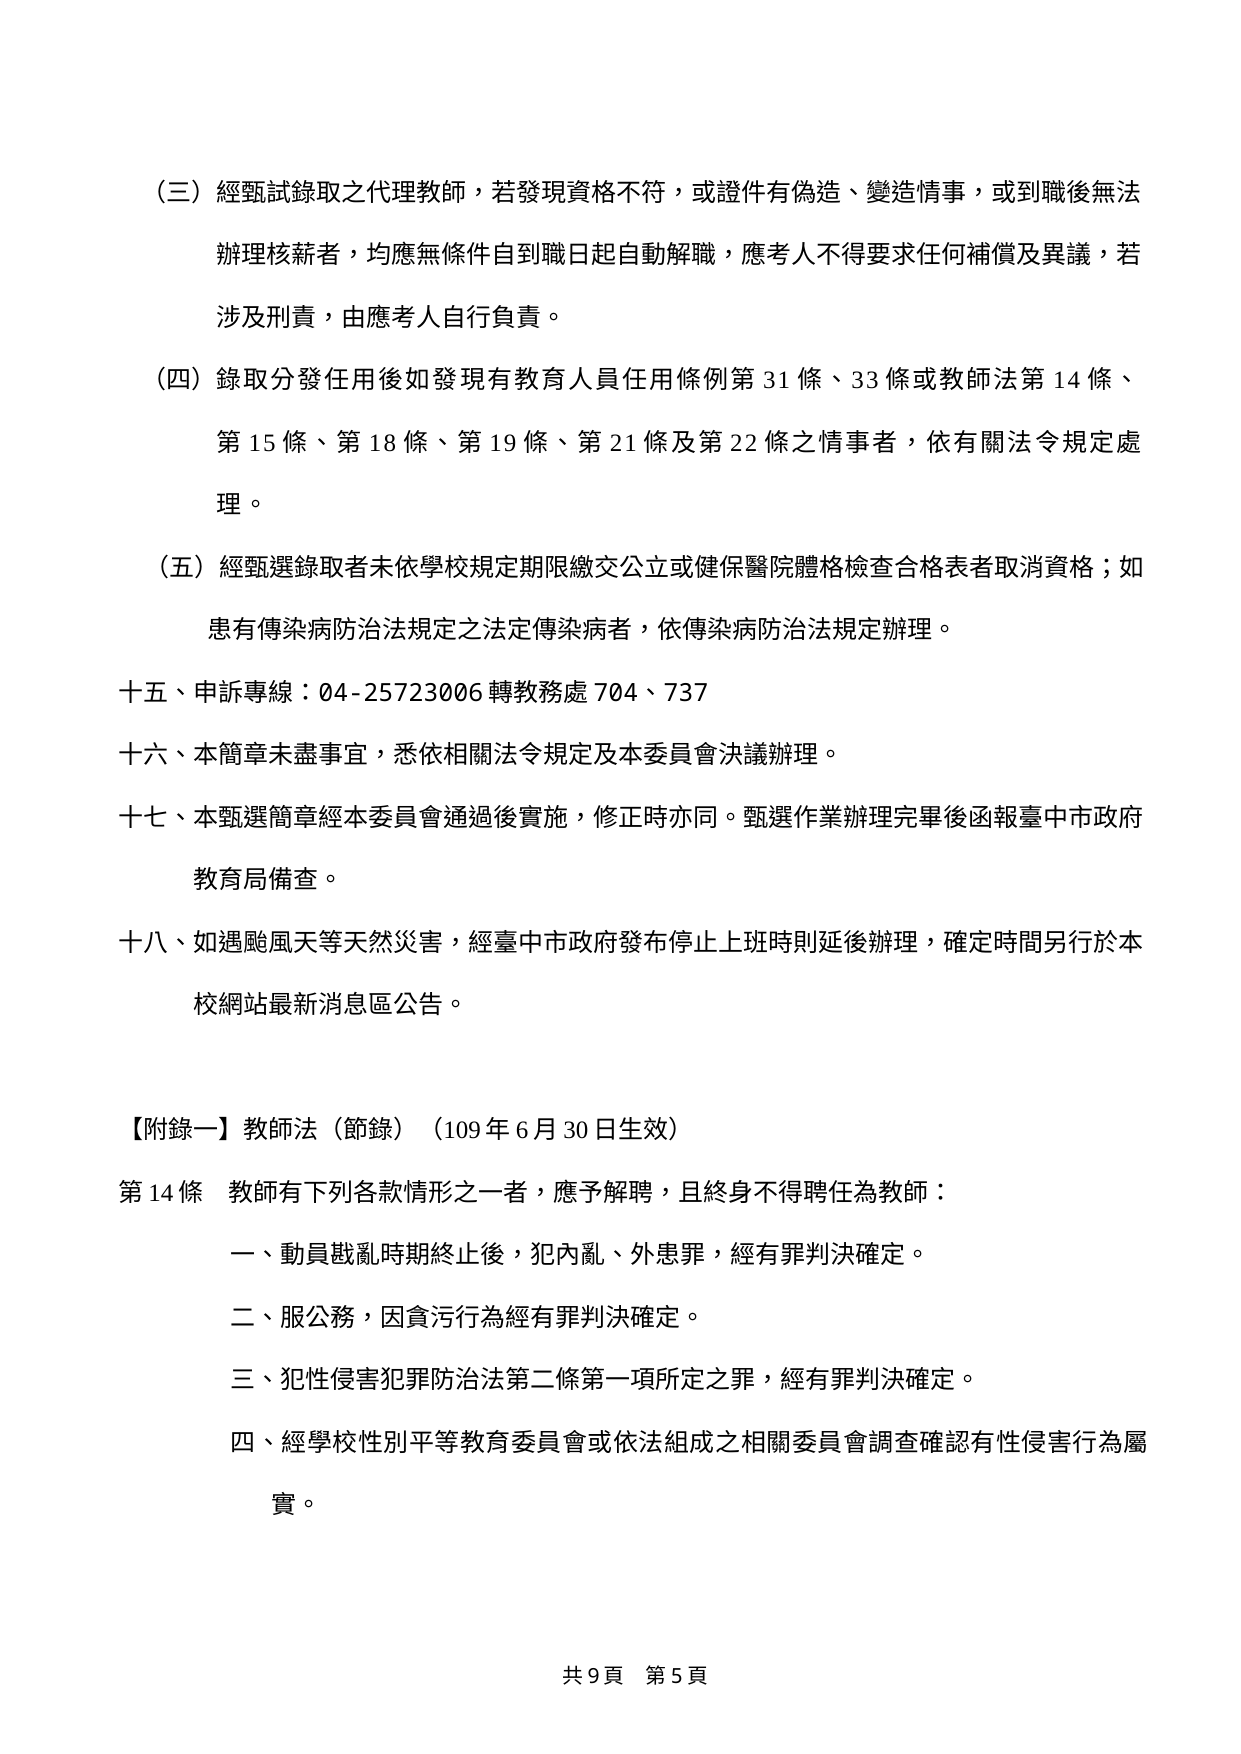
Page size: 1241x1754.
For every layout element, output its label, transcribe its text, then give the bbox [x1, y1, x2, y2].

text 一、動員戡亂時期終止後，犯內亂、外患罪，經有罪判決確定。 [230, 1211, 1152, 1273]
text 【附錄一】教師法（節錄）（109年6月30日生效） [118, 1086, 1152, 1148]
text 四、經學校性別平等教育委員會或依法組成之相關委員會調查確認有性侵害行為屬實。 [230, 1398, 1152, 1523]
text 第14條 教師有下列各款情形之一者，應予解聘，且終身不得聘任為教師： [118, 1148, 1152, 1211]
text 十五、申訴專線：04-25723006轉教務處704、737 [118, 648, 1152, 711]
text （五）經甄選錄取者未依學校規定期限繳交公立或健保醫院體格檢查合格表者取消資格；如患有傳染病防治法規定之法定傳染病者，依傳染病防治法規定辦理。 [144, 523, 1152, 648]
text 十六、本簡章未盡事宜，悉依相關法令規定及本委員會決議辦理。 [118, 711, 1152, 773]
text 十八、如遇颱風天等天然災害，經臺中市政府發布停止上班時則延後辦理，確定時間另行於本校網站最新消息區公告。 [118, 898, 1152, 1023]
text （三）經甄試錄取之代理教師，若發現資格不符，或證件有偽造、變造情事，或到職後無法辦理核薪者，均應無條件自到職日起自動解職，應考人不得要求任何補償及異議，若涉及刑責，由應考人自行負責。 [141, 148, 1152, 336]
text 二、服公務，因貪污行為經有罪判決確定。 [230, 1273, 1152, 1336]
text 十七、本甄選簡章經本委員會通過後實施，修正時亦同。甄選作業辦理完畢後函報臺中市政府教育局備查。 [118, 773, 1152, 898]
text （四）錄取分發任用後如發現有教育人員任用條例第31條、33條或教師法第14條、第15條、第18條、第19條、第21條及第22條之情事者，依有關法令規定處理。 [141, 336, 1152, 523]
text 三、犯性侵害犯罪防治法第二條第一項所定之罪，經有罪判決確定。 [230, 1336, 1152, 1398]
